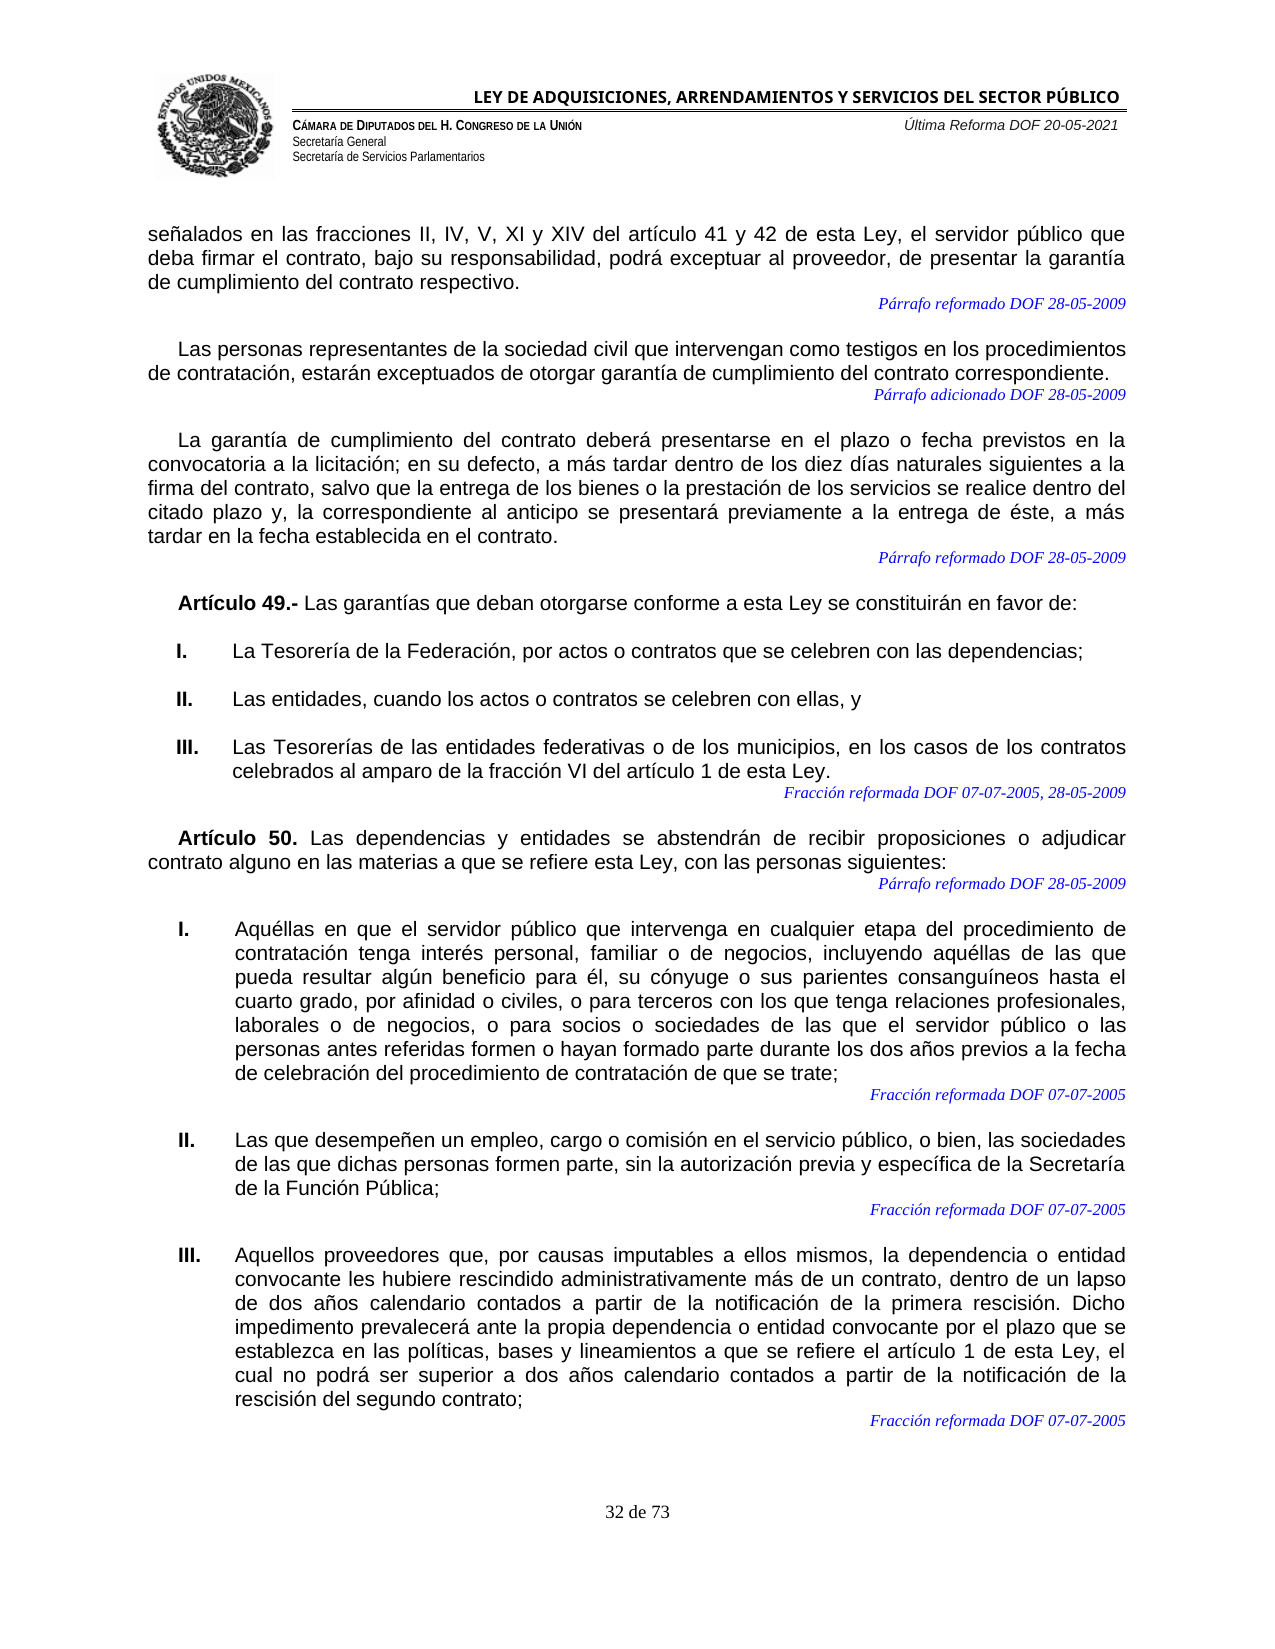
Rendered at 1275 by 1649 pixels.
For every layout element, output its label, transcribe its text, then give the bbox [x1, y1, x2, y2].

text Fracción reformada DOF 07-07-2005 [178, 1084, 1127, 1104]
text Fracción reformada DOF 07-07-2005, 28-05-2009 [148, 783, 1127, 802]
text I. La Tesorería de la Federación, por actos o contratos que se celebren con las dependencias; [176, 639, 1127, 663]
text Artículo 49.- Las garantías que deban otorgarse conforme a esta Ley se constituirán en favor de: [148, 591, 1127, 615]
text Párrafo reformado DOF 28-05-2009 [148, 548, 1127, 567]
text Las personas representantes de la sociedad civil que intervengan como testigos en los procedimientos de contratación, estarán exceptuados de otorgar garantía de cumplimiento del contrato correspondiente. [148, 337, 1127, 385]
text II. Las entidades, cuando los actos o contratos se celebren con ellas, y [176, 687, 1127, 711]
text I. Aquéllas en que el servidor público que intervenga en cualquier etapa del procedimiento de contratación tenga interés personal, familiar o de negocios, incluyendo aquéllas de las que pueda resultar algún beneficio para él, su cónyuge o sus parientes consanguíneos hasta el cuarto grado, por afinidad o civiles, o para terceros con los que tenga relaciones profesionales, laborales o de negocios, o para socios o sociedades de las que el servidor público o las personas antes referidas formen o hayan formado parte durante los dos años previos a la fecha de celebración del procedimiento de contratación de que se trate; [178, 917, 1127, 1084]
text Párrafo adicionado DOF 28-05-2009 [148, 385, 1127, 404]
text III. Las Tesorerías de las entidades federativas o de los municipios, en los casos de los contratos celebrados al amparo de la fracción VI del artículo 1 de esta Ley. [176, 735, 1127, 783]
text III. Aquellos proveedores que, por causas imputables a ellos mismos, la dependencia o entidad convocante les hubiere rescindido administrativamente más de un contrato, dentro de un lapso de dos años calendario contados a partir de la notificación de la primera rescisión. Dicho impedimento prevalecerá ante la propia dependencia o entidad convocante por el plazo que se establezca en las políticas, bases y lineamientos a que se refiere el artículo 1 de esta Ley, el cual no podrá ser superior a dos años calendario contados a partir de la notificación de la rescisión del segundo contrato; [178, 1243, 1127, 1410]
text Fracción reformada DOF 07-07-2005 [178, 1410, 1127, 1429]
text Párrafo reformado DOF 28-05-2009 [148, 874, 1127, 893]
text Artículo 50. Las dependencias y entidades se abstendrán de recibir proposiciones o adjudicar contrato alguno en las materias a que se refiere esta Ley, con las personas siguientes: [148, 826, 1127, 874]
text II. Las que desempeñen un empleo, cargo o comisión en el servicio público, o bien, las sociedades de las que dichas personas formen parte, sin la autorización previa y específica de la Secretaría de la Función Pública; [178, 1128, 1127, 1199]
text Párrafo reformado DOF 28-05-2009 [148, 294, 1127, 313]
text La garantía de cumplimiento del contrato deberá presentarse en el plazo o fecha previstos en la convocatoria a la licitación; en su defecto, a más tardar dentro de los diez días naturales siguientes a la firma del contrato, salvo que la entrega de los bienes o la prestación de los servicios se realice dentro del citado plazo y, la correspondiente al anticipo se presentará previamente a la entrega de éste, a más tardar en la fecha establecida en el contrato. [148, 428, 1127, 548]
text señalados en las fracciones II, IV, V, XI y XIV del artículo 41 y 42 de esta Ley, el servidor público que deba firmar el contrato, bajo su responsabilidad, podrá exceptuar al proveedor, de presentar la garantía de cumplimiento del contrato respectivo. [148, 222, 1127, 294]
text Fracción reformada DOF 07-07-2005 [178, 1199, 1127, 1219]
